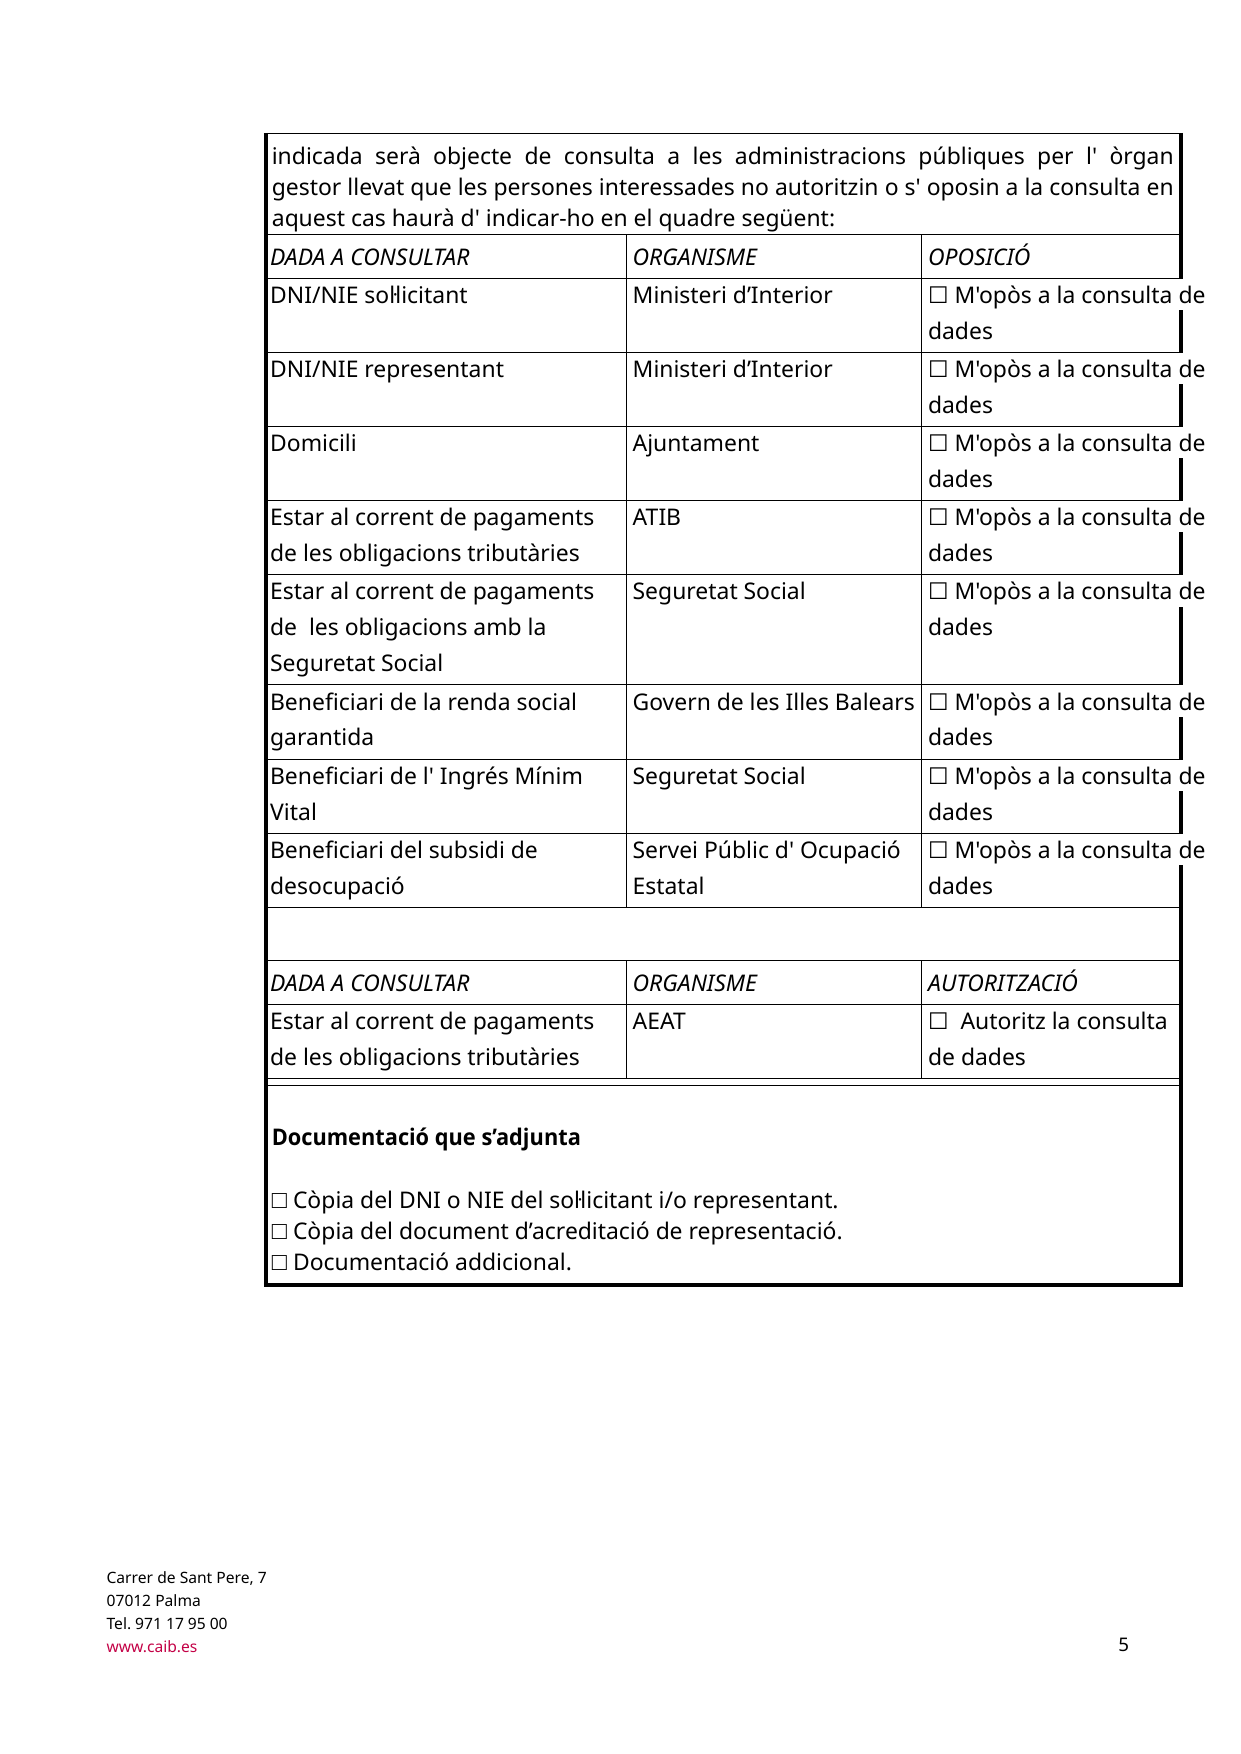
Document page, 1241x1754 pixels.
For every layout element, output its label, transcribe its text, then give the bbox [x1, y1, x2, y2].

table_header ORGANISME [627, 961, 921, 1004]
table_cell Beneficiari de la renda social garantida [268, 685, 626, 758]
table_cell Seguretat Social [627, 760, 921, 833]
table_cell DNI/NIE representant [268, 353, 626, 426]
table_cell Documentació que s’adjunta □ Còpia del DNI o NIE del sol·licitant i/o representant. □ Còpia del document d’acreditació de representació. □ Documentació addicional. [268, 1086, 1179, 1283]
table_cell indicada serà objecte de consulta a les administracions públiques per l' òrgan gestor llevat que les persones interessades no autoritzin o s' oposin a la consulta en aquest cas haurà d' indicar-ho en el quadre següent: [268, 134, 1179, 234]
table_cell Beneficiari de l' Ingrés Mínim Vital [268, 760, 626, 833]
table_cell Estar al corrent de pagaments de les obligacions tributàries [268, 501, 626, 574]
table_cell Estar al corrent de pagaments de les obligacions tributàries [268, 1005, 626, 1078]
table_cell Servei Públic d' Ocupació Estatal [627, 834, 921, 907]
table_header OPOSICIÓ [922, 235, 1179, 278]
table_cell ☐ M'opòs a la consulta de dades [922, 760, 1179, 833]
table_cell Estar al corrent de pagaments de les obligacions amb la Seguretat Social [268, 575, 626, 684]
table_cell Govern de les Illes Balears [627, 685, 921, 758]
table_header ORGANISME [627, 235, 921, 278]
table_header DADA A CONSULTAR [268, 235, 626, 278]
table_header DADA A CONSULTAR [268, 961, 626, 1004]
table_cell Domicili [268, 427, 626, 500]
table_cell Ajuntament [627, 427, 921, 500]
table_cell ☐ M'opòs a la consulta de dades [922, 501, 1179, 574]
table_cell ATIB [627, 501, 921, 574]
table_cell Beneficiari del subsidi de desocupació [268, 834, 626, 907]
table_cell Seguretat Social [627, 575, 921, 684]
table_cell ☐ M'opòs a la consulta de dades [922, 685, 1179, 758]
table_cell [268, 908, 1179, 960]
table_cell ☐ M'opòs a la consulta de dades [922, 427, 1179, 500]
table_cell ☐ M'opòs a la consulta de dades [922, 575, 1179, 684]
table_cell Ministeri d’Interior [627, 353, 921, 426]
table_cell ☐ Autoritz la consulta de dades [922, 1005, 1179, 1078]
table_cell Ministeri d’Interior [627, 279, 921, 352]
table_cell ☐ M'opòs a la consulta de dades [922, 834, 1179, 907]
table_cell ☐ M'opòs a la consulta de dades [922, 353, 1179, 426]
table_header AUTORITZACIÓ [922, 961, 1179, 1004]
table_cell DNI/NIE sol·licitant [268, 279, 626, 352]
table_cell ☐ M'opòs a la consulta de dades [922, 279, 1179, 352]
table_cell AEAT [627, 1005, 921, 1078]
